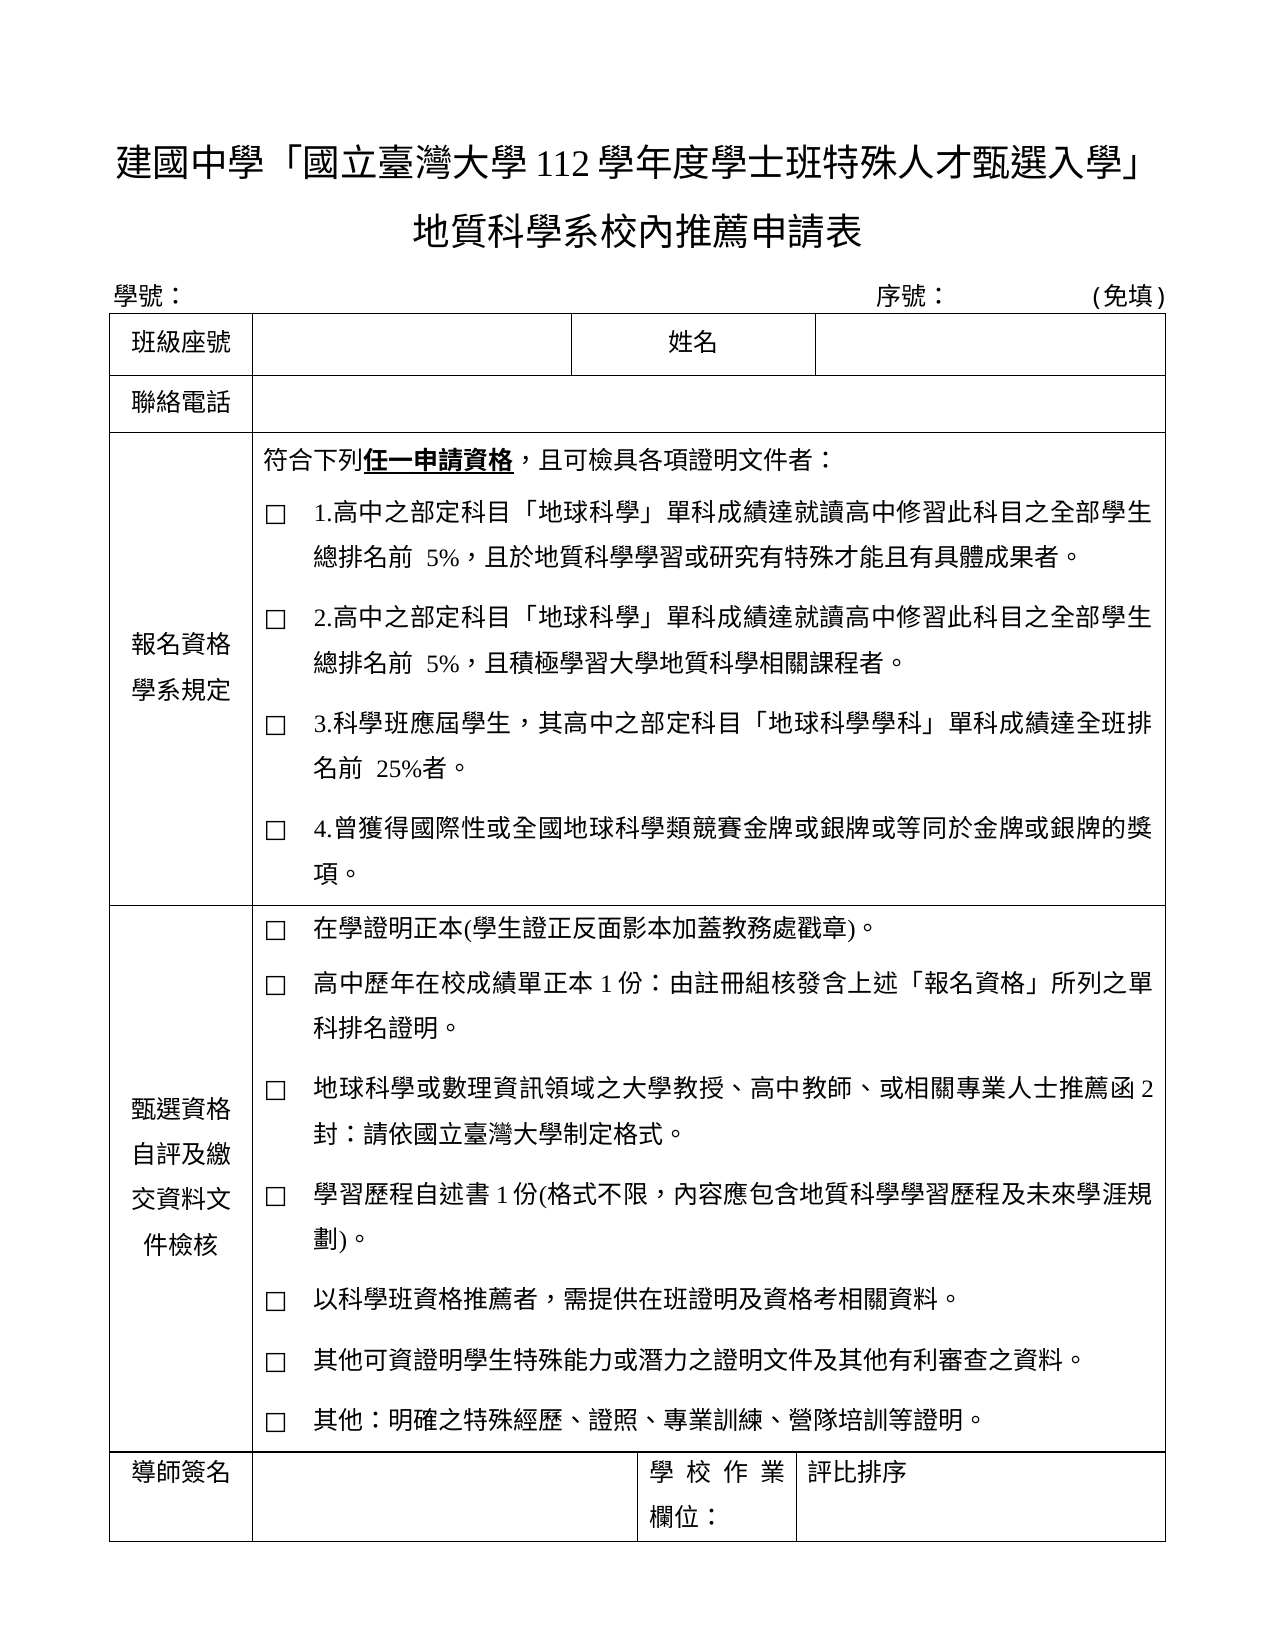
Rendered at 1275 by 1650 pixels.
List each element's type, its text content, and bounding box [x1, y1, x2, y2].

table_header 姓名 [572, 314, 815, 374]
text 建國中學「國立臺灣大學112學年度學士班特殊人才甄選入學」 [89, 133, 1186, 187]
table_header [816, 314, 1165, 374]
text 學號： 序號： (免填) [89, 276, 1186, 312]
table_cell 導師簽名 [110, 1453, 252, 1541]
table_cell [253, 1453, 637, 1541]
table_cell 聯絡電話 [110, 376, 252, 432]
table_cell [253, 376, 1165, 432]
table_cell 甄選資格自評及繳交資料文件檢核 [110, 906, 252, 1451]
table_cell 在學證明正本(學生證正反面影本加蓋教務處戳章)。 高中歷年在校成績單正本1份：由註冊組核發含上述「報名資格」所列之單科排名證明。 地球科學或數理資訊領域之大學教授、高中教師、或相關專業人士推薦函2封：請依國立臺灣大學制定格式。 學習歷程自述書1份(格式不限，內容應包含地質科學學習歷程及未來學涯規劃)。 以科學班資格推薦者，需提供在班證明及資格考相關資料。 其他可資證明學生特殊能力或潛力之證明文件及其他有利審查之資料。 其他：明確之特殊經歷、證照、專業訓練、營隊培訓等證明。 [253, 906, 1165, 1451]
table_header 班級座號 [110, 314, 252, 374]
table_cell 學校作業 欄位： [638, 1453, 796, 1541]
table_cell 符合下列任一申請資格，且可檢具各項證明文件者： 1.高中之部定科目「地球科學」單科成績達就讀高中修習此科目之全部學生總排名前 5%，且於地質科學學習或研究有特殊才能且有具體成果者。 2.高中之部定科目「地球科學」單科成績達就讀高中修習此科目之全部學生總排名前 5%，且積極學習大學地質科學相關課程者。 3.科學班應屆學生，其高中之部定科目「地球科學學科」單科成績達全班排名前 25%者。 4.曾獲得國際性或全國地球科學類競賽金牌或銀牌或等同於金牌或銀牌的獎項。 [253, 433, 1165, 905]
text 地質科學系校內推薦申請表 [89, 202, 1186, 256]
table_header [253, 314, 571, 374]
table_cell 評比排序 [797, 1453, 1165, 1541]
table_cell 報名資格 學系規定 [110, 433, 252, 905]
